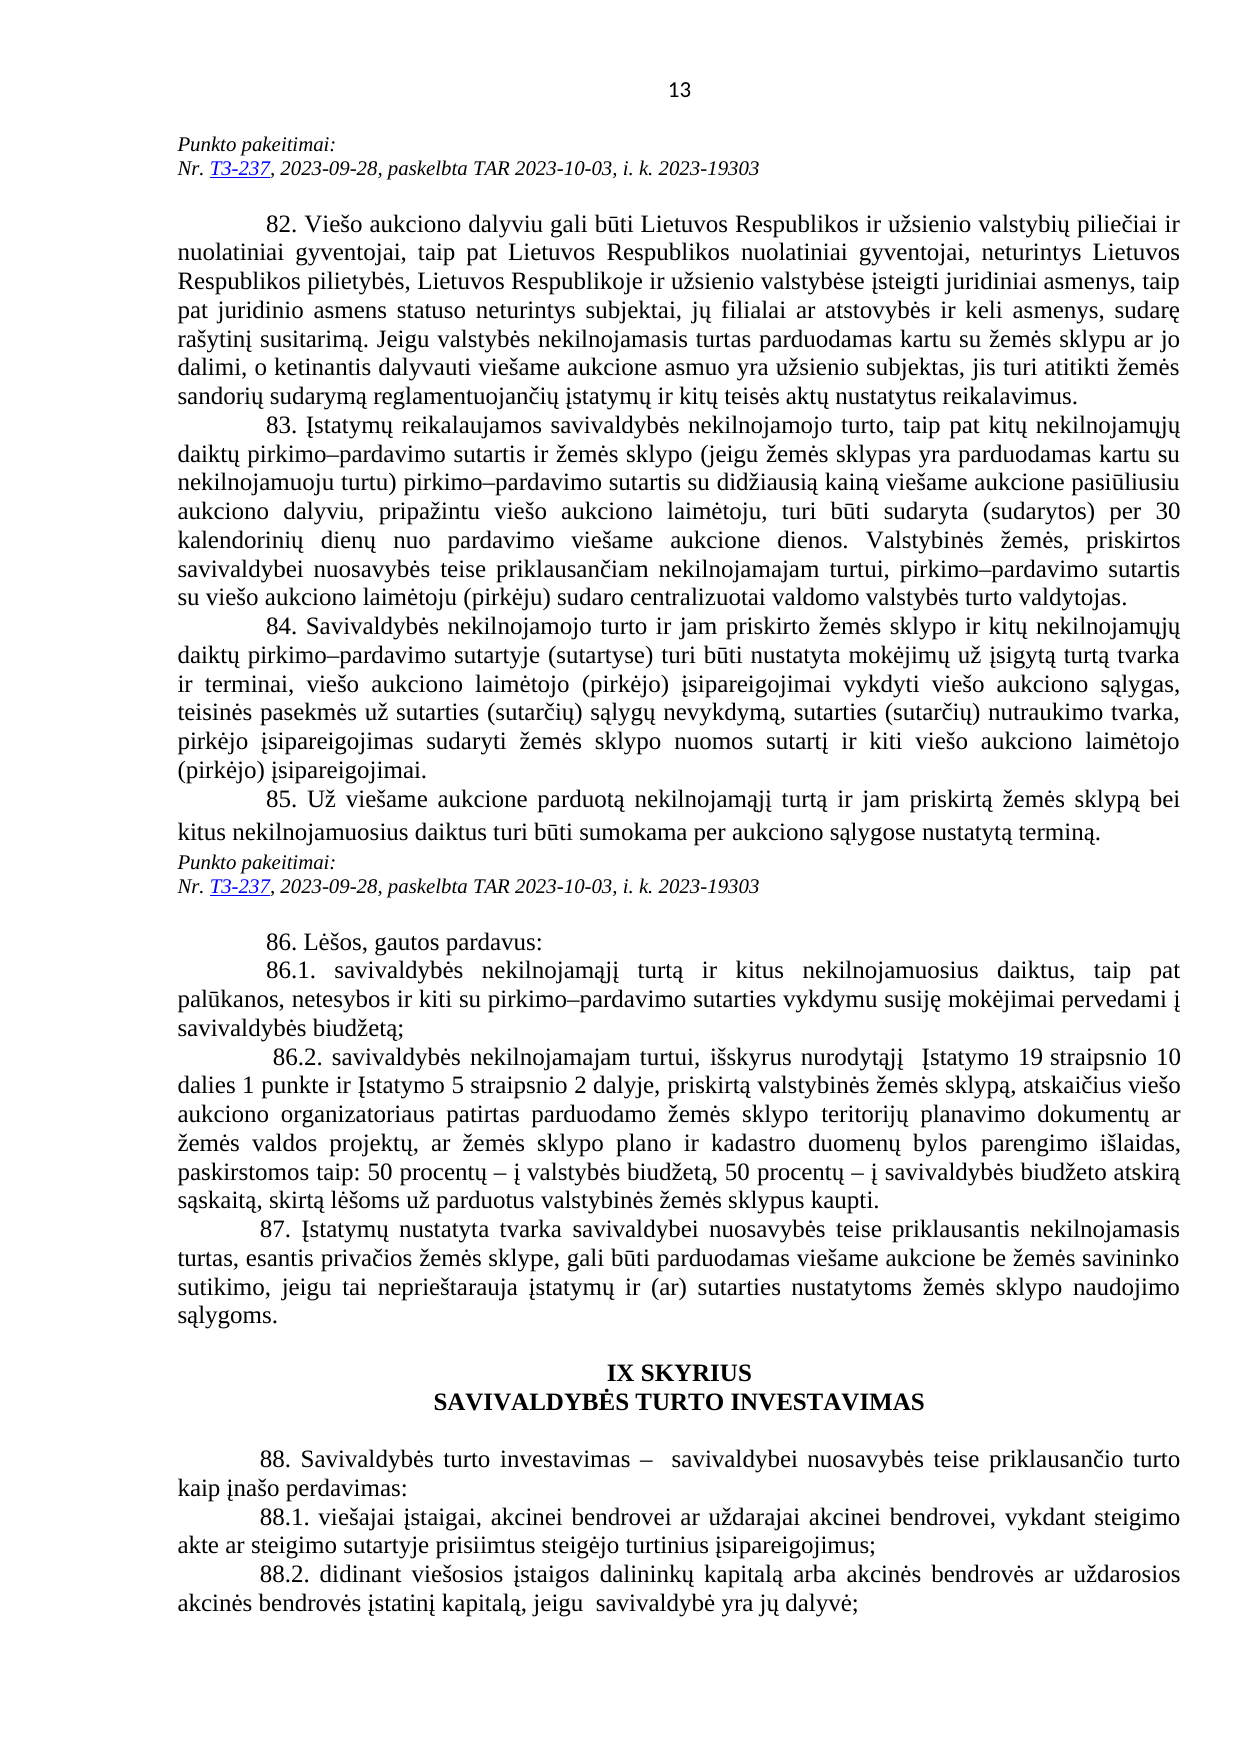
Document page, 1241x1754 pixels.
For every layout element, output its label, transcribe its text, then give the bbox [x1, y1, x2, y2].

text Punkto pakeitimai: [177, 132, 1181, 156]
text 84. Savivaldybės nekilnojamojo turto ir jam priskirto žemės sklypo ir kitų nekilnojamųjų daiktų pirkimo–pardavimo sutartyje (sutartyse) turi būti nustatyta mokėjimų už įsigytą turtą tvarka ir terminai, viešo aukciono laimėtojo (pirkėjo) įsipareigojimai vykdyti viešo aukciono sąlygas, teisinės pasekmės už sutarties (sutarčių) sąlygų nevykdymą, sutarties (sutarčių) nutraukimo tvarka, pirkėjo įsipareigojimas sudaryti žemės sklypo nuomos sutartį ir kiti viešo aukciono laimėtojo (pirkėjo) įsipareigojimai. [177, 611, 1181, 784]
text IX SKYRIUS [177, 1358, 1181, 1387]
text 88. Savivaldybės turto investavimas – savivaldybei nuosavybės teise priklausančio turto kaip įnašo perdavimas: [177, 1444, 1181, 1502]
text Nr. T3-237, 2023-09-28, paskelbta TAR 2023-10-03, i. k. 2023-19303 [177, 874, 1181, 898]
text 86.2. savivaldybės nekilnojamajam turtui, išskyrus nurodytąjį Įstatymo 19 straipsnio 10 dalies 1 punkte ir Įstatymo 5 straipsnio 2 dalyje, priskirtą valstybinės žemės sklypą, atskaičius viešo aukciono organizatoriaus patirtas parduodamo žemės sklypo teritorijų planavimo dokumentų ar žemės valdos projektų, ar žemės sklypo plano ir kadastro duomenų bylos parengimo išlaidas, paskirstomos taip: 50 procentų – į valstybės biudžetą, 50 procentų – į savivaldybės biudžeto atskirą sąskaitą, skirtą lėšoms už parduotus valstybinės žemės sklypus kaupti. [177, 1042, 1181, 1214]
text 88.2. didinant viešosios įstaigos dalininkų kapitalą arba akcinės bendrovės ar uždarosios akcinės bendrovės įstatinį kapitalą, jeigu savivaldybė yra jų dalyvė; [177, 1559, 1181, 1617]
text 82. Viešo aukciono dalyviu gali būti Lietuvos Respublikos ir užsienio valstybių piliečiai ir nuolatiniai gyventojai, taip pat Lietuvos Respublikos nuolatiniai gyventojai, neturintys Lietuvos Respublikos pilietybės, Lietuvos Respublikoje ir užsienio valstybėse įsteigti juridiniai asmenys, taip pat juridinio asmens statuso neturintys subjektai, jų filialai ar atstovybės ir keli asmenys, sudarę rašytinį susitarimą. Jeigu valstybės nekilnojamasis turtas parduodamas kartu su žemės sklypu ar jo dalimi, o ketinantis dalyvauti viešame aukcione asmuo yra užsienio subjektas, jis turi atitikti žemės sandorių sudarymą reglamentuojančių įstatymų ir kitų teisės aktų nustatytus reikalavimus. [177, 209, 1181, 410]
text SAVIVALDYBĖS TURTO INVESTAVIMAS [177, 1387, 1181, 1415]
text 83. Įstatymų reikalaujamos savivaldybės nekilnojamojo turto, taip pat kitų nekilnojamųjų daiktų pirkimo–pardavimo sutartis ir žemės sklypo (jeigu žemės sklypas yra parduodamas kartu su nekilnojamuoju turtu) pirkimo–pardavimo sutartis su didžiausią kainą viešame aukcione pasiūliusiu aukciono dalyviu, pripažintu viešo aukciono laimėtoju, turi būti sudaryta (sudarytos) per 30 kalendorinių dienų nuo pardavimo viešame aukcione dienos. Valstybinės žemės, priskirtos savivaldybei nuosavybės teise priklausančiam nekilnojamajam turtui, pirkimo–pardavimo sutartis su viešo aukciono laimėtoju (pirkėju) sudaro centralizuotai valdomo valstybės turto valdytojas. [177, 410, 1181, 611]
text 85. Už viešame aukcione parduotą nekilnojamąjį turtą ir jam priskirtą žemės sklypą bei kitus nekilnojamuosius daiktus turi būti sumokama per aukciono sąlygose nustatytą terminą. [177, 784, 1181, 845]
text 87. Įstatymų nustatyta tvarka savivaldybei nuosavybės teise priklausantis nekilnojamasis turtas, esantis privačios žemės sklype, gali būti parduodamas viešame aukcione be žemės savininko sutikimo, jeigu tai neprieštarauja įstatymų ir (ar) sutarties nustatytoms žemės sklypo naudojimo sąlygoms. [177, 1214, 1181, 1329]
text Nr. T3-237, 2023-09-28, paskelbta TAR 2023-10-03, i. k. 2023-19303 [177, 156, 1181, 180]
text 86.1. savivaldybės nekilnojamąjį turtą ir kitus nekilnojamuosius daiktus, taip pat palūkanos, netesybos ir kiti su pirkimo–pardavimo sutarties vykdymu susiję mokėjimai pervedami į savivaldybės biudžetą; [177, 955, 1181, 1042]
text Punkto pakeitimai: [177, 850, 1181, 874]
text 86. Lėšos, gautos pardavus: [177, 927, 1181, 955]
text 88.1. viešajai įstaigai, akcinei bendrovei ar uždarajai akcinei bendrovei, vykdant steigimo akte ar steigimo sutartyje prisiimtus steigėjo turtinius įsipareigojimus; [177, 1502, 1181, 1559]
